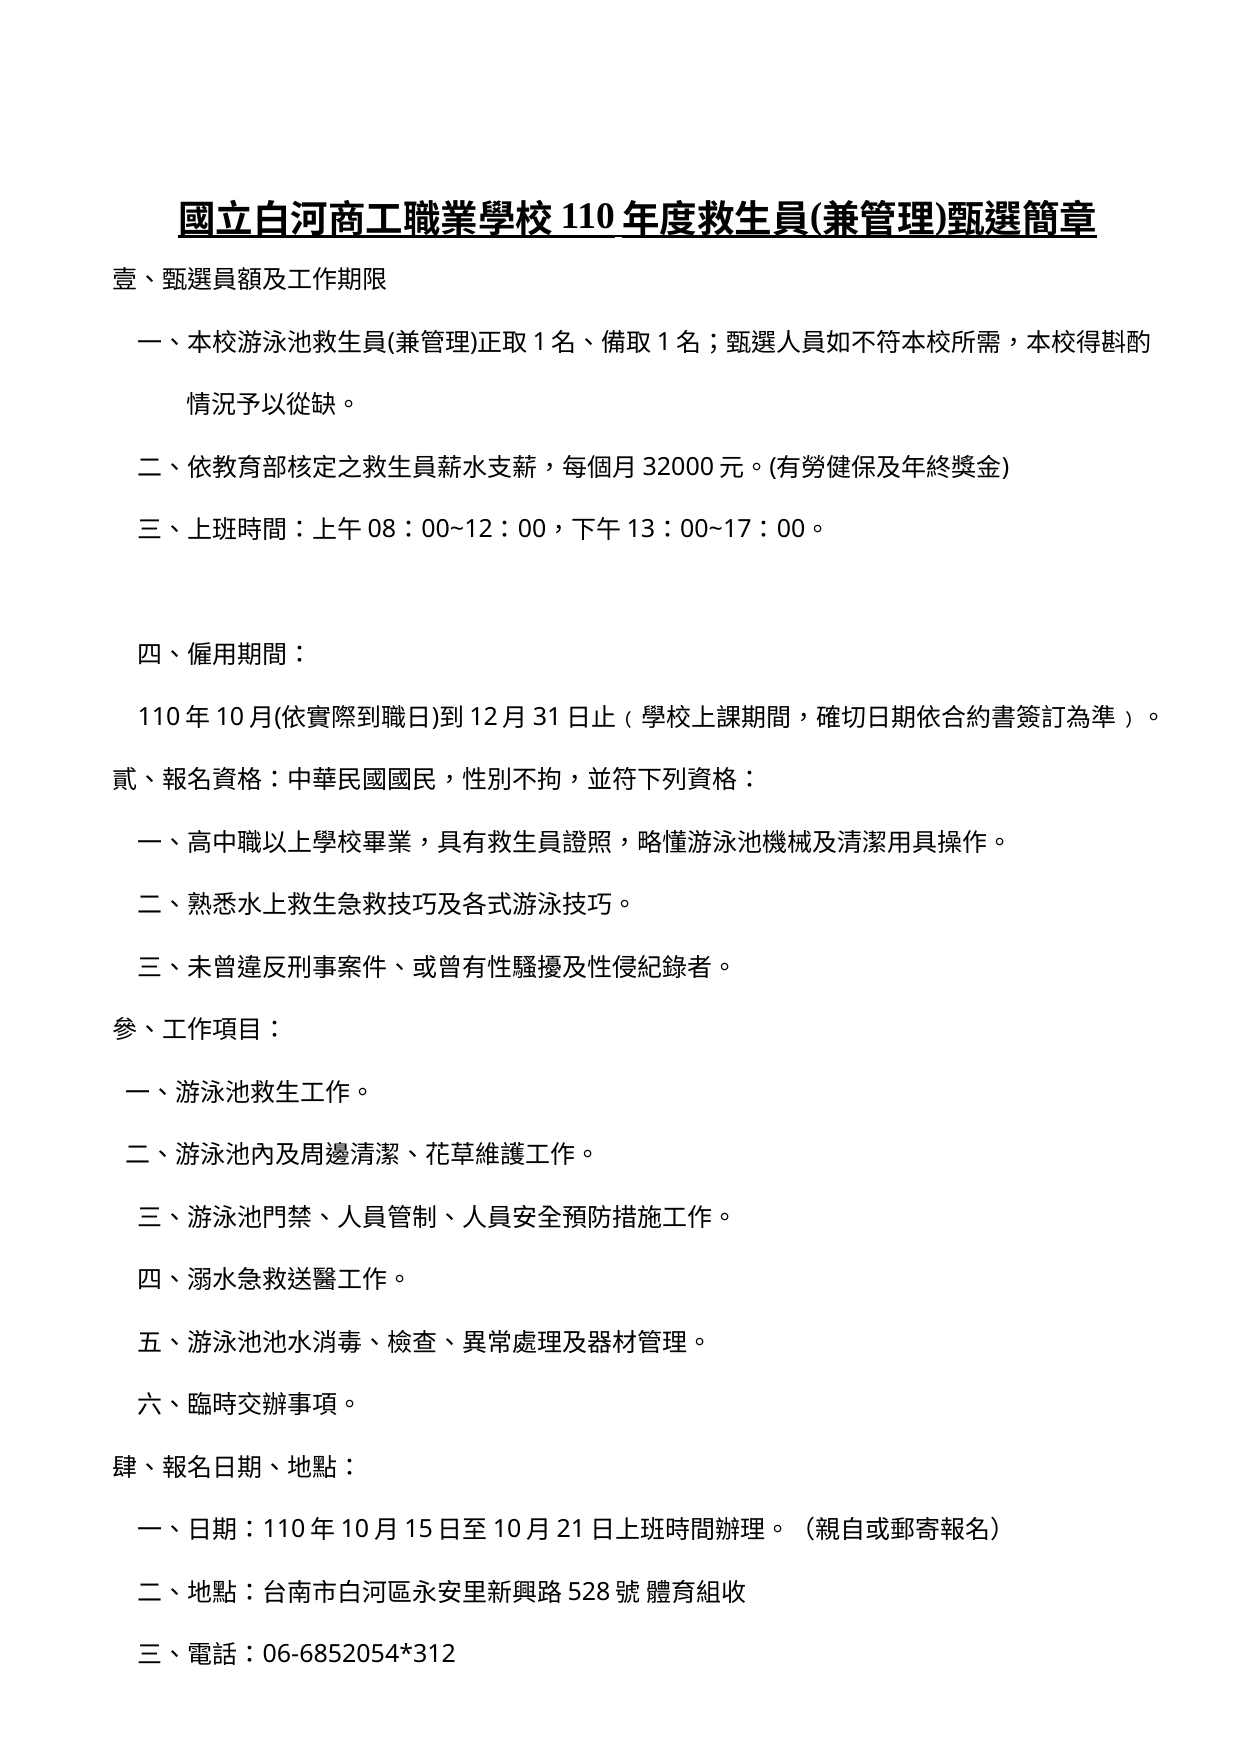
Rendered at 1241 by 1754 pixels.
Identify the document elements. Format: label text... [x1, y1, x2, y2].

text 四、溺水急救送醫工作。 [112, 1236, 1162, 1299]
text 二、游泳池內及周邊清潔、花草維護工作。 [112, 1111, 1162, 1174]
text 參、工作項目： [112, 986, 1162, 1049]
text 三、上班時間：上午08：00~12：00，下午13：00~17：00。 [137, 486, 1162, 549]
text 五、游泳池池水消毒、檢查、異常處理及器材管理。 [112, 1299, 1162, 1361]
text 六、臨時交辦事項。 [112, 1361, 1162, 1424]
text 二、熟悉水上救生急救技巧及各式游泳技巧。 [137, 861, 1162, 924]
text 貳、報名資格：中華民國國民，性別不拘，並符下列資格： [112, 736, 1162, 799]
text 一、本校游泳池救生員(兼管理)正取1名、備取1名；甄選人員如不符本校所需，本校得斟酌情況予以從缺。 [137, 299, 1162, 424]
text 國立白河商工職業學校110年度救生員(兼管理)甄選簡章 [112, 174, 1162, 236]
text 三、游泳池門禁、人員管制、人員安全預防措施工作。 [112, 1174, 1162, 1236]
text 三、電話：06-6852054*312 [112, 1611, 1162, 1674]
text 一、日期：110年10月15日至10月21日上班時間辦理。（親自或郵寄報名） [112, 1486, 1162, 1549]
text 四、僱用期間： [137, 611, 1162, 674]
text 壹、甄選員額及工作期限 [112, 236, 1162, 299]
text 110年10月(依實際到職日)到12月31日止﹙學校上課期間，確切日期依合約書簽訂為準﹚。 [137, 674, 1162, 736]
text 肆、報名日期、地點： [112, 1424, 1162, 1486]
text 一、游泳池救生工作。 [112, 1049, 1162, 1111]
text 二、依教育部核定之救生員薪水支薪，每個月32000元。(有勞健保及年終獎金) [137, 424, 1162, 486]
text 三、未曾違反刑事案件、或曾有性騷擾及性侵紀錄者。 [137, 924, 1162, 986]
text 一、高中職以上學校畢業，具有救生員證照，略懂游泳池機械及清潔用具操作。 [137, 799, 1162, 861]
text 二、地點：台南市白河區永安里新興路528號 體育組收 [112, 1549, 1162, 1611]
